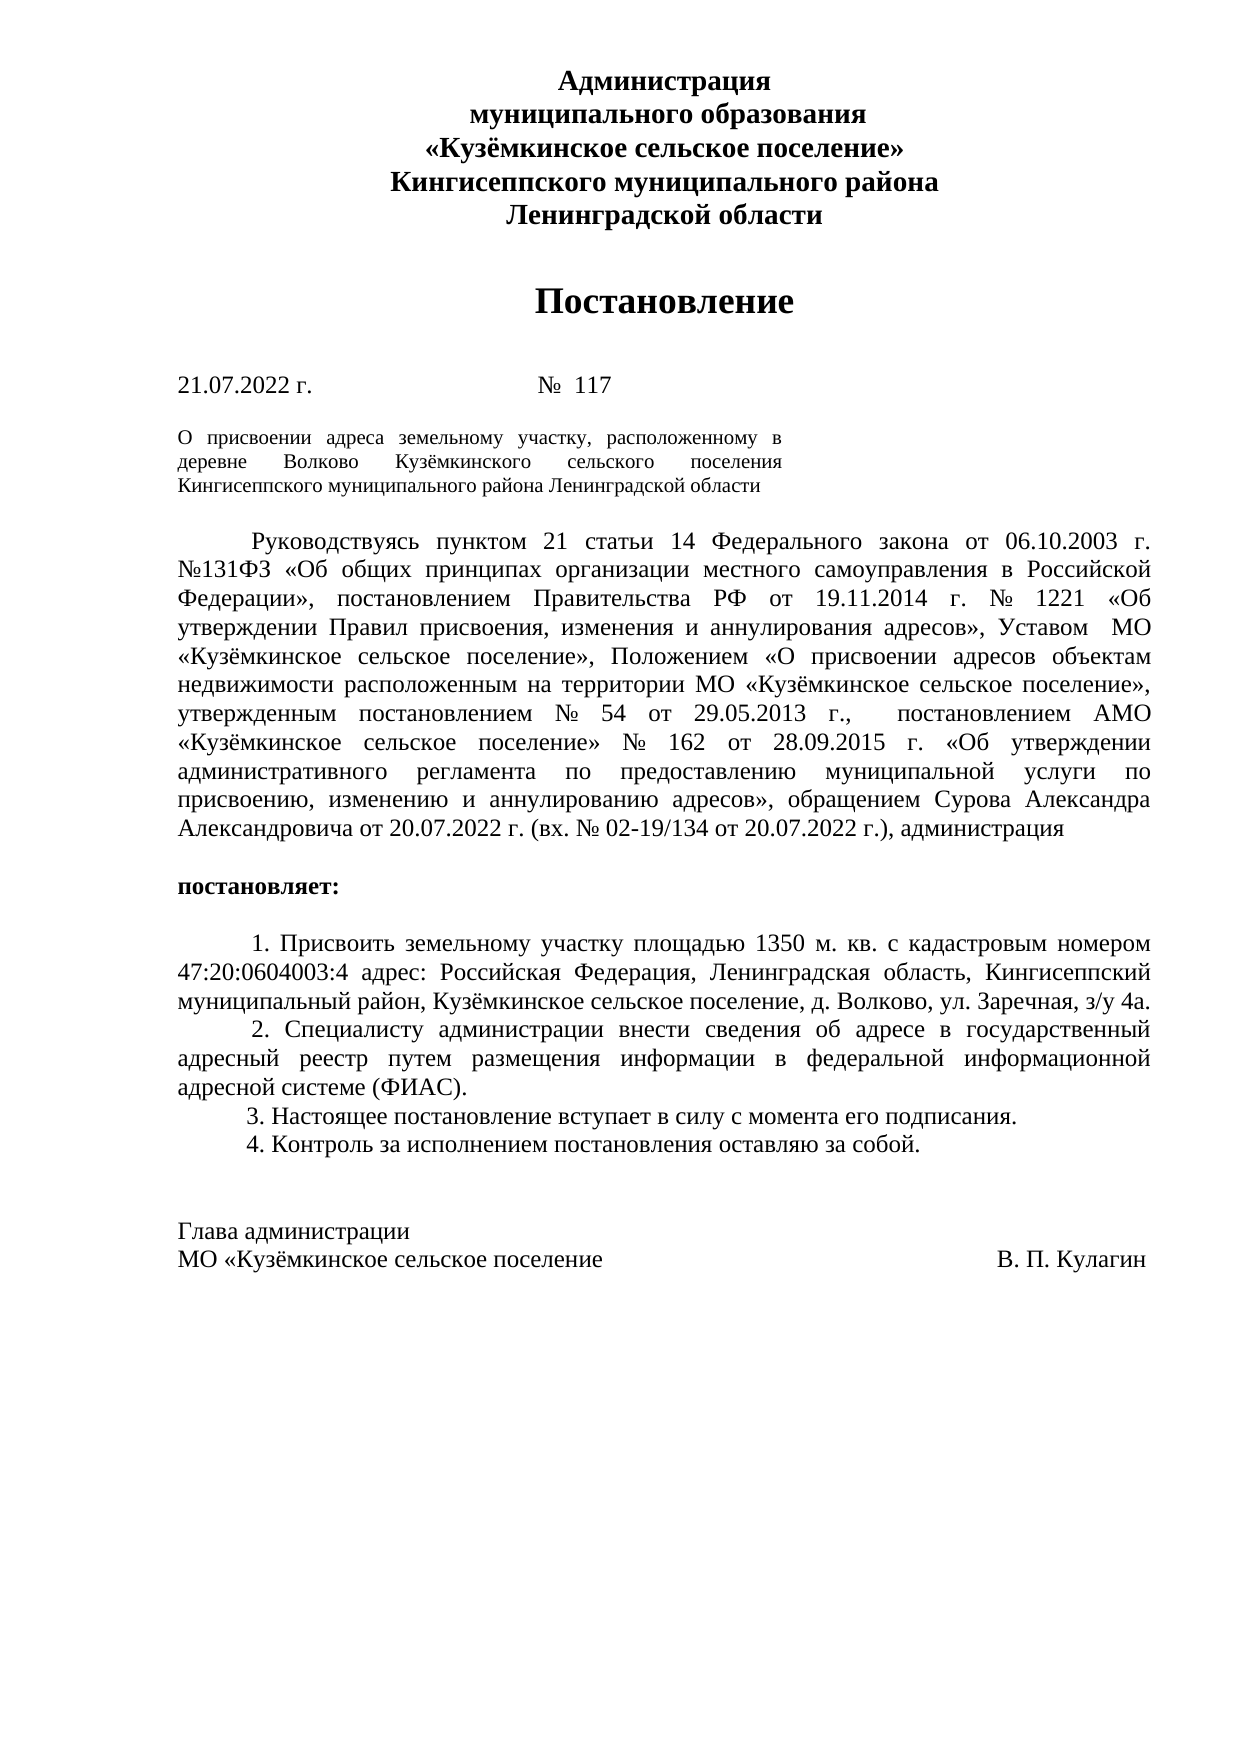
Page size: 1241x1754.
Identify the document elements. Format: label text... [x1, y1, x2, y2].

text Руководствуясь пунктом 21 статьи 14 Федерального закона от 06.10.2003 г. №131ФЗ «Об общих принципах организации местного самоуправления в Российской Федерации», постановлением Правительства РФ от 19.11.2014 г. № 1221 «Об утверждении Правил присвоения, изменения и аннулирования адресов», Уставом МО «Кузёмкинское сельское поселение», Положением «О присвоении адресов объектам недвижимости расположенным на территории МО «Кузёмкинское сельское поселение», утвержденным постановлением № 54 от 29.05.2013 г., постановлением АМО «Кузёмкинское сельское поселение» № 162 от 28.09.2015 г. «Об утверждении административного регламента по предоставлению муниципальной услуги по присвоению, изменению и аннулированию адресов», обращением Сурова Александра Александровича от 20.07.2022 г. (вх. № 02-19/134 от 20.07.2022 г.), администрация [177, 526, 1152, 842]
title Кингисеппского муниципального района [177, 164, 1152, 197]
text 3. Настоящее постановление вступает в силу с момента его подписания. [177, 1101, 1152, 1129]
title Постановление [177, 279, 1152, 322]
text 21.07.2022 г. № 117 [177, 370, 1152, 398]
text МО «Кузёмкинское сельское поселение В. П. Кулагин [177, 1244, 1152, 1273]
text 1. Присвоить земельному участку площадью 1350 м. кв. с кадастровым номером 47:20:0604003:4 адрес: Российская Федерация, Ленинградская область, Кингисеппский муниципальный район, Кузёмкинское сельское поселение, д. Волково, ул. Заречная, з/у 4а. [177, 928, 1152, 1014]
text Глава администрации [177, 1216, 1152, 1244]
title Ленинградской области [177, 197, 1152, 231]
title «Кузёмкинское сельское поселение» [177, 130, 1152, 164]
text 4. Контроль за исполнением постановления оставляю за собой. [177, 1129, 1152, 1158]
text О присвоении адреса земельному участку, расположенному в деревне Волково Кузёмкинского сельского поселения Кингисеппского муниципального района Ленинградской области [177, 425, 783, 497]
text 2. Специалисту администрации внести сведения об адресе в государственный адресный реестр путем размещения информации в федеральной информационной адресной системе (ФИАС). [177, 1014, 1152, 1101]
text постановляет: [177, 871, 1152, 899]
title Администрация [177, 63, 1152, 97]
title муниципального образования [177, 97, 1152, 130]
